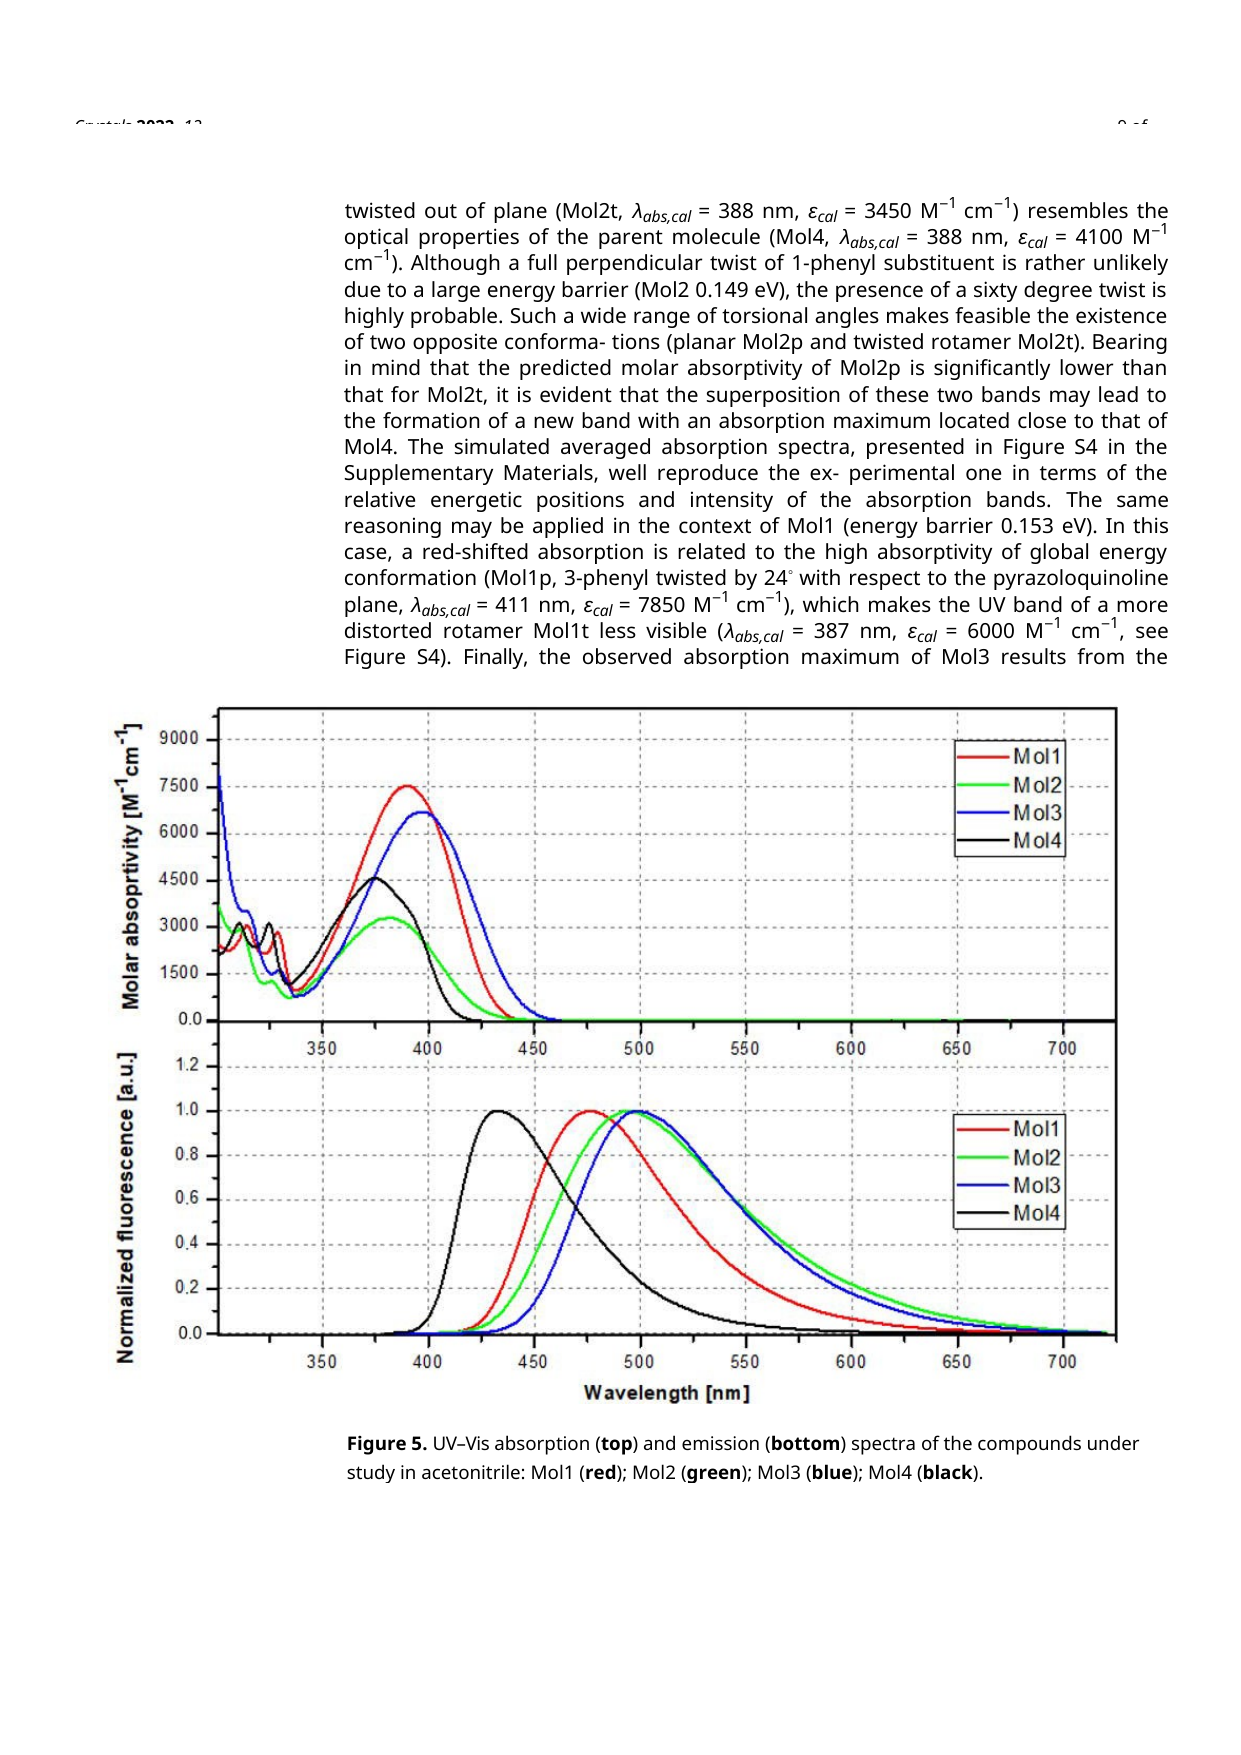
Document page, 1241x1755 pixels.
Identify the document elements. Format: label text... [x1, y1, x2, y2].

text 9 of 20 [1117, 115, 1167, 138]
text Crystals 2022, 12, 434 [74, 115, 228, 124]
picture [107, 705, 1118, 1404]
text Figure 5. UV–Vis absorption (top) and emission (bottom) spectra of the compounds under study in acetonitrile: Mol1 (red); Mol2 (green); Mol3 (blue); Mol4 (black). [347, 1430, 1167, 1483]
text twisted out of plane (Mol2t, λabs,cal = 388 nm, εcal = 3450 M−1 cm−1) resembles the optical properties of the parent molecule (Mol4, λabs,cal = 388 nm, εcal = 4100 M−1 cm−1). Although a full perpendicular twist of 1-phenyl substituent is rather unlikely due to a large energy barrier (Mol2 0.149 eV), the presence of a sixty degree twist is highly probable. Such a wide range of torsional angles makes feasible the existence of two opposite conforma- tions (planar Mol2p and twisted rotamer Mol2t). Bearing in mind that the predicted molar absorptivity of Mol2p is significantly lower than that for Mol2t, it is evident that the superposition of these two bands may lead to the formation of a new band with an absorption maximum located close to that of Mol4. The simulated averaged absorption spectra, presented in Figure S4 in the Supplementary Materials, well reproduce the ex- perimental one in terms of the relative energetic positions and intensity of the absorption bands. The same reasoning may be applied in the context of Mol1 (energy barrier 0.153 eV). In this case, a red-shifted absorption is related to the high absorptivity of global energy conformation (Mol1p, 3-phenyl twisted by 24◦ with respect to the pyrazoloquinoline plane, λabs,cal = 411 nm, εcal = 7850 M−1 cm−1), which makes the UV band of a more distorted rotamer Mol1t less visible (λabs,cal = 387 nm, εcal = 6000 M−1 cm−1, see Figure S4). Finally, the observed absorption maximum of Mol3 results from the additive effect of two phenyl substituents attached to the pyrazoloquinoline core. [344, 197, 1169, 671]
